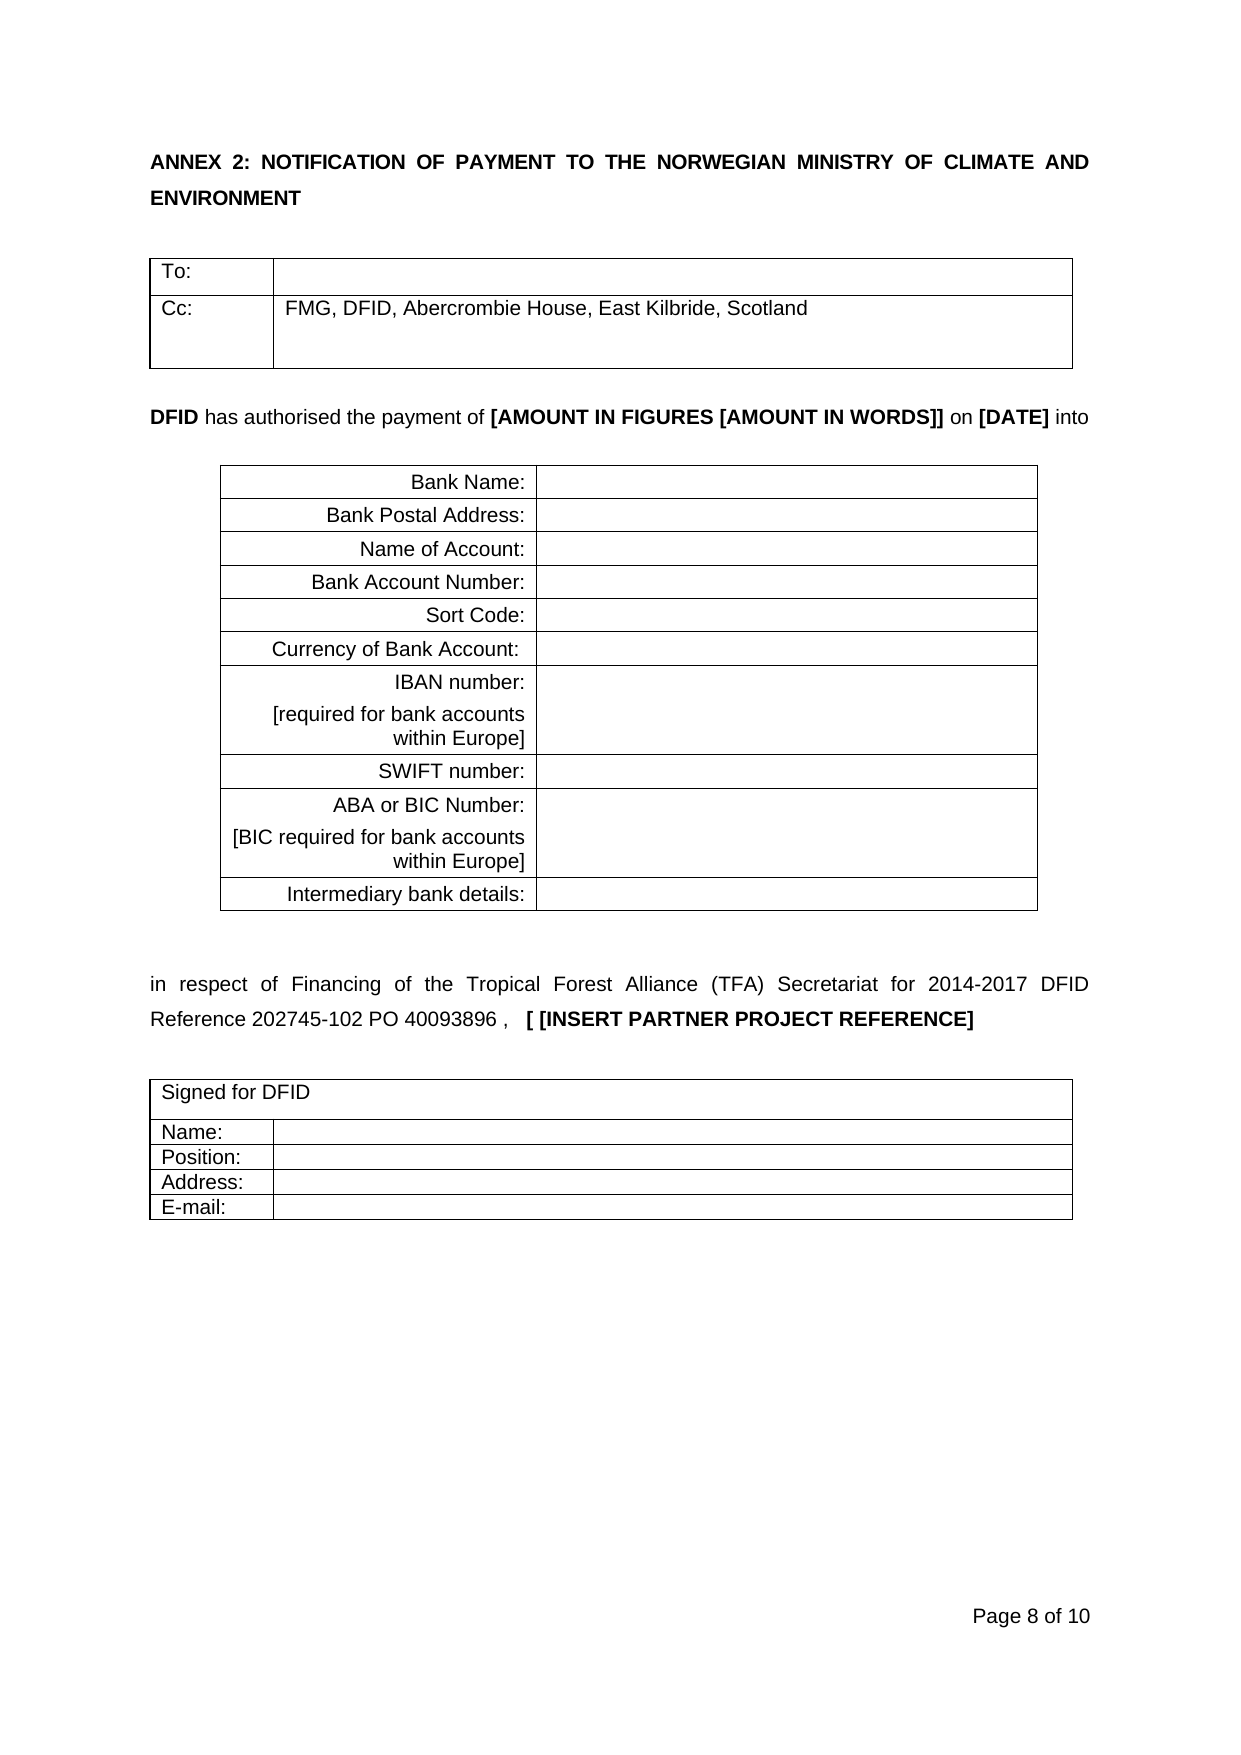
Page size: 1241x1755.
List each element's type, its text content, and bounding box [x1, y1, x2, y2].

table_cell [537, 599, 1037, 631]
table_cell [274, 1145, 1072, 1168]
table_cell [537, 566, 1037, 598]
table_header Bank Name: [221, 466, 536, 498]
text ANNEX 2: NOTIFICATION OF PAYMENT TO THE NORWEGIAN MINISTRY OF CLIMATE AND ENVIRONMENT [150, 150, 1090, 210]
table_header [537, 466, 1037, 498]
table_cell IBAN number: [required for bank accounts within Europe] [221, 666, 536, 754]
table_header [274, 259, 1072, 295]
table_cell Name: [151, 1120, 273, 1143]
table_cell [151, 332, 273, 368]
table_cell [274, 1170, 1072, 1193]
table_cell Bank Postal Address: [221, 499, 536, 531]
table_cell E-mail: [151, 1195, 273, 1218]
table_cell [537, 878, 1037, 910]
table_cell Currency of Bank Account: [221, 632, 536, 664]
table_cell [274, 1120, 1072, 1143]
table_cell Bank Account Number: [221, 566, 536, 598]
table_cell [537, 755, 1037, 787]
table_cell [537, 532, 1037, 564]
text DFID has authorised the payment of [AMOUNT IN FIGURES [AMOUNT IN WORDS]] on [DATE] into [150, 405, 1090, 429]
table_cell [537, 789, 1037, 877]
table_header To: [151, 259, 273, 295]
table_cell Sort Code: [221, 599, 536, 631]
table_header Signed for DFID [151, 1080, 1072, 1118]
table_cell [537, 666, 1037, 754]
table_cell [537, 632, 1037, 664]
table_cell Cc: [151, 296, 273, 332]
table_cell ABA or BIC Number: [BIC required for bank accounts within Europe] [221, 789, 536, 877]
table_cell [274, 332, 1072, 368]
table_cell [274, 1195, 1072, 1218]
table_cell Name of Account: [221, 532, 536, 564]
table_cell Position: [151, 1145, 273, 1168]
table_cell SWIFT number: [221, 755, 536, 787]
table_cell FMG, DFID, Abercrombie House, East Kilbride, Scotland [274, 296, 1072, 332]
text in respect of Financing of the Tropical Forest Alliance (TFA) Secretariat for 2014-2017 DFID Reference 202745-102 PO 40093896 , [ [INSERT PARTNER PROJECT REFERENCE] [150, 971, 1090, 1031]
table_cell [537, 499, 1037, 531]
table_cell Intermediary bank details: [221, 878, 536, 910]
table_cell Address: [151, 1170, 273, 1193]
